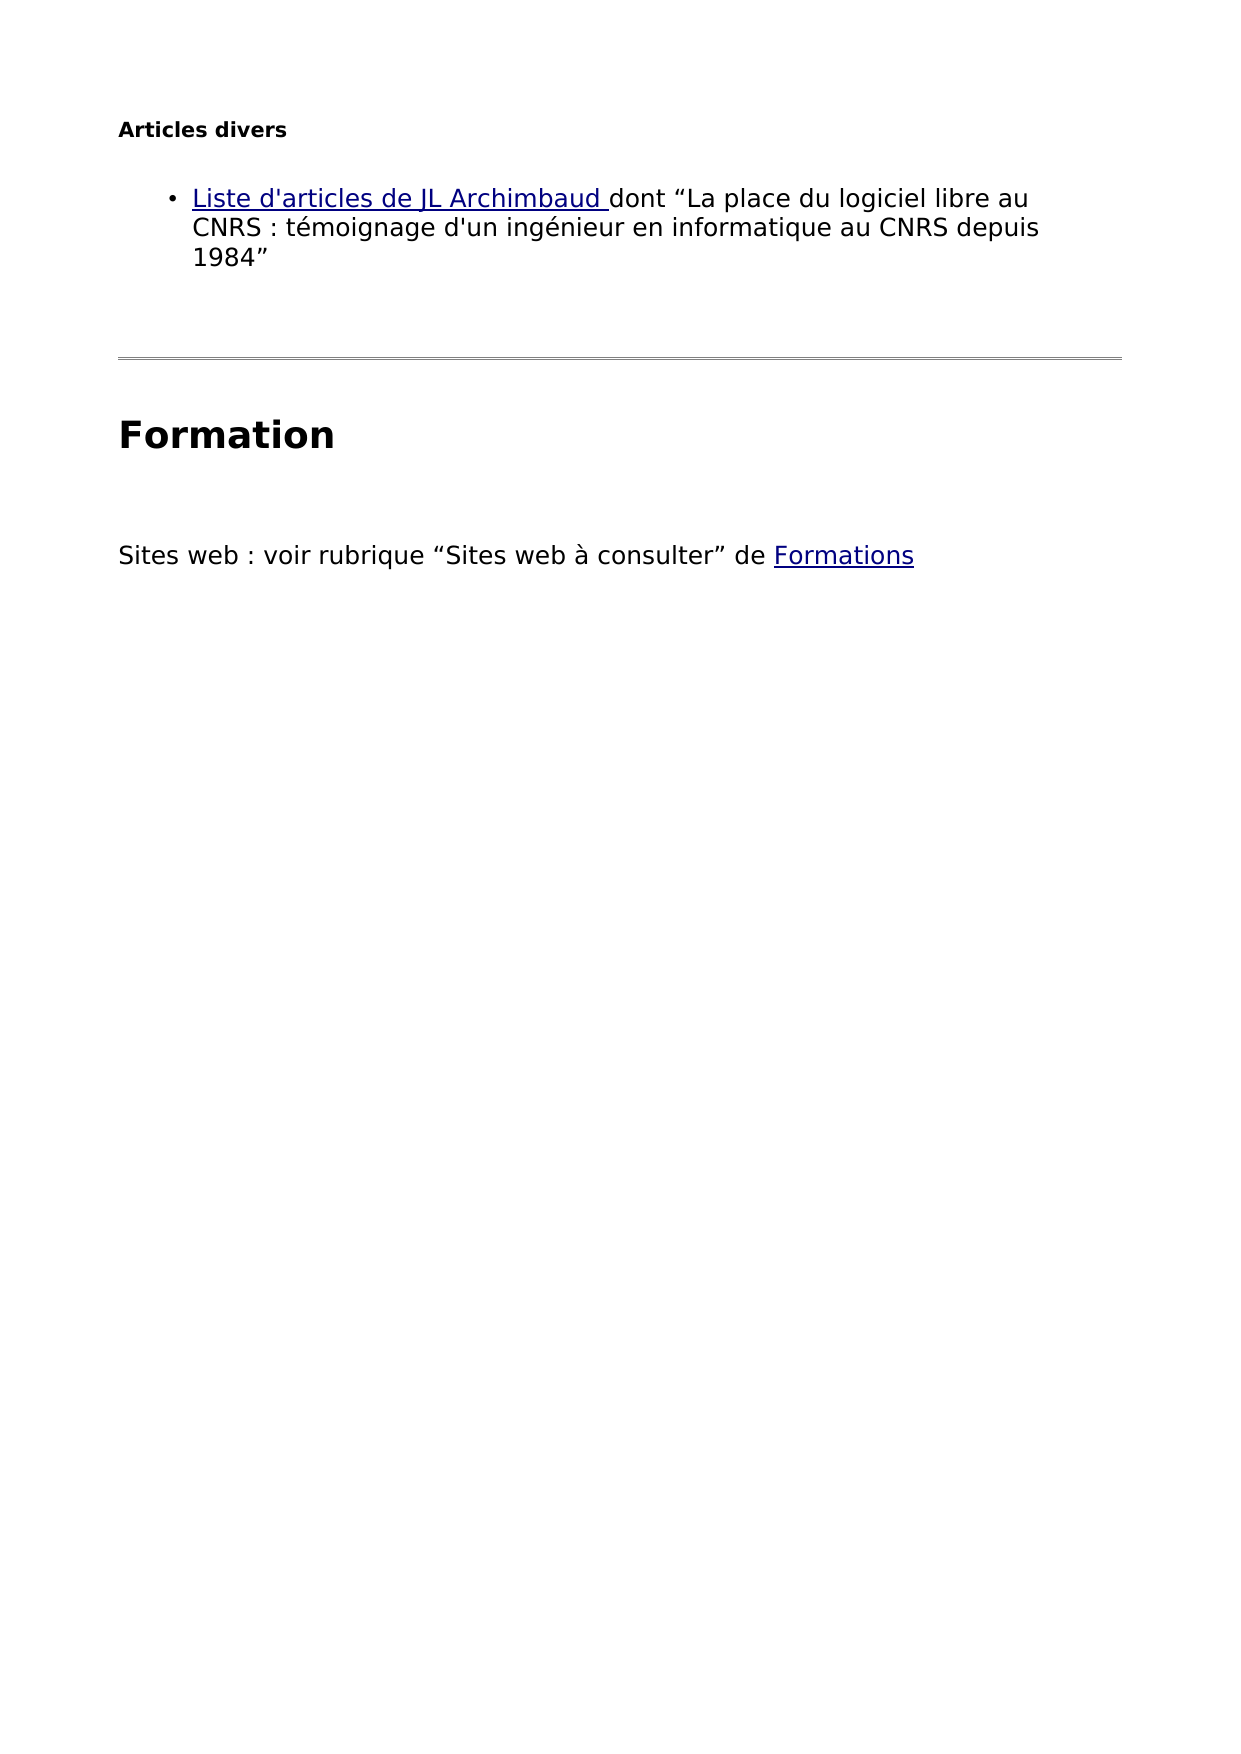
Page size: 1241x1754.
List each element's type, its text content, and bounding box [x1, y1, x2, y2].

subtitle Articles divers [118, 118, 1122, 142]
subtitle Formation [118, 414, 1122, 458]
list Liste d'articles de JL Archimbaud dont “La place du logiciel libre au CNRS : témoignage d'un ingénieur en informatique au CNRS depuis 1984” [177, 184, 1122, 272]
text Sites web : voir rubrique “Sites web à consulter” de Formations [118, 541, 1122, 570]
